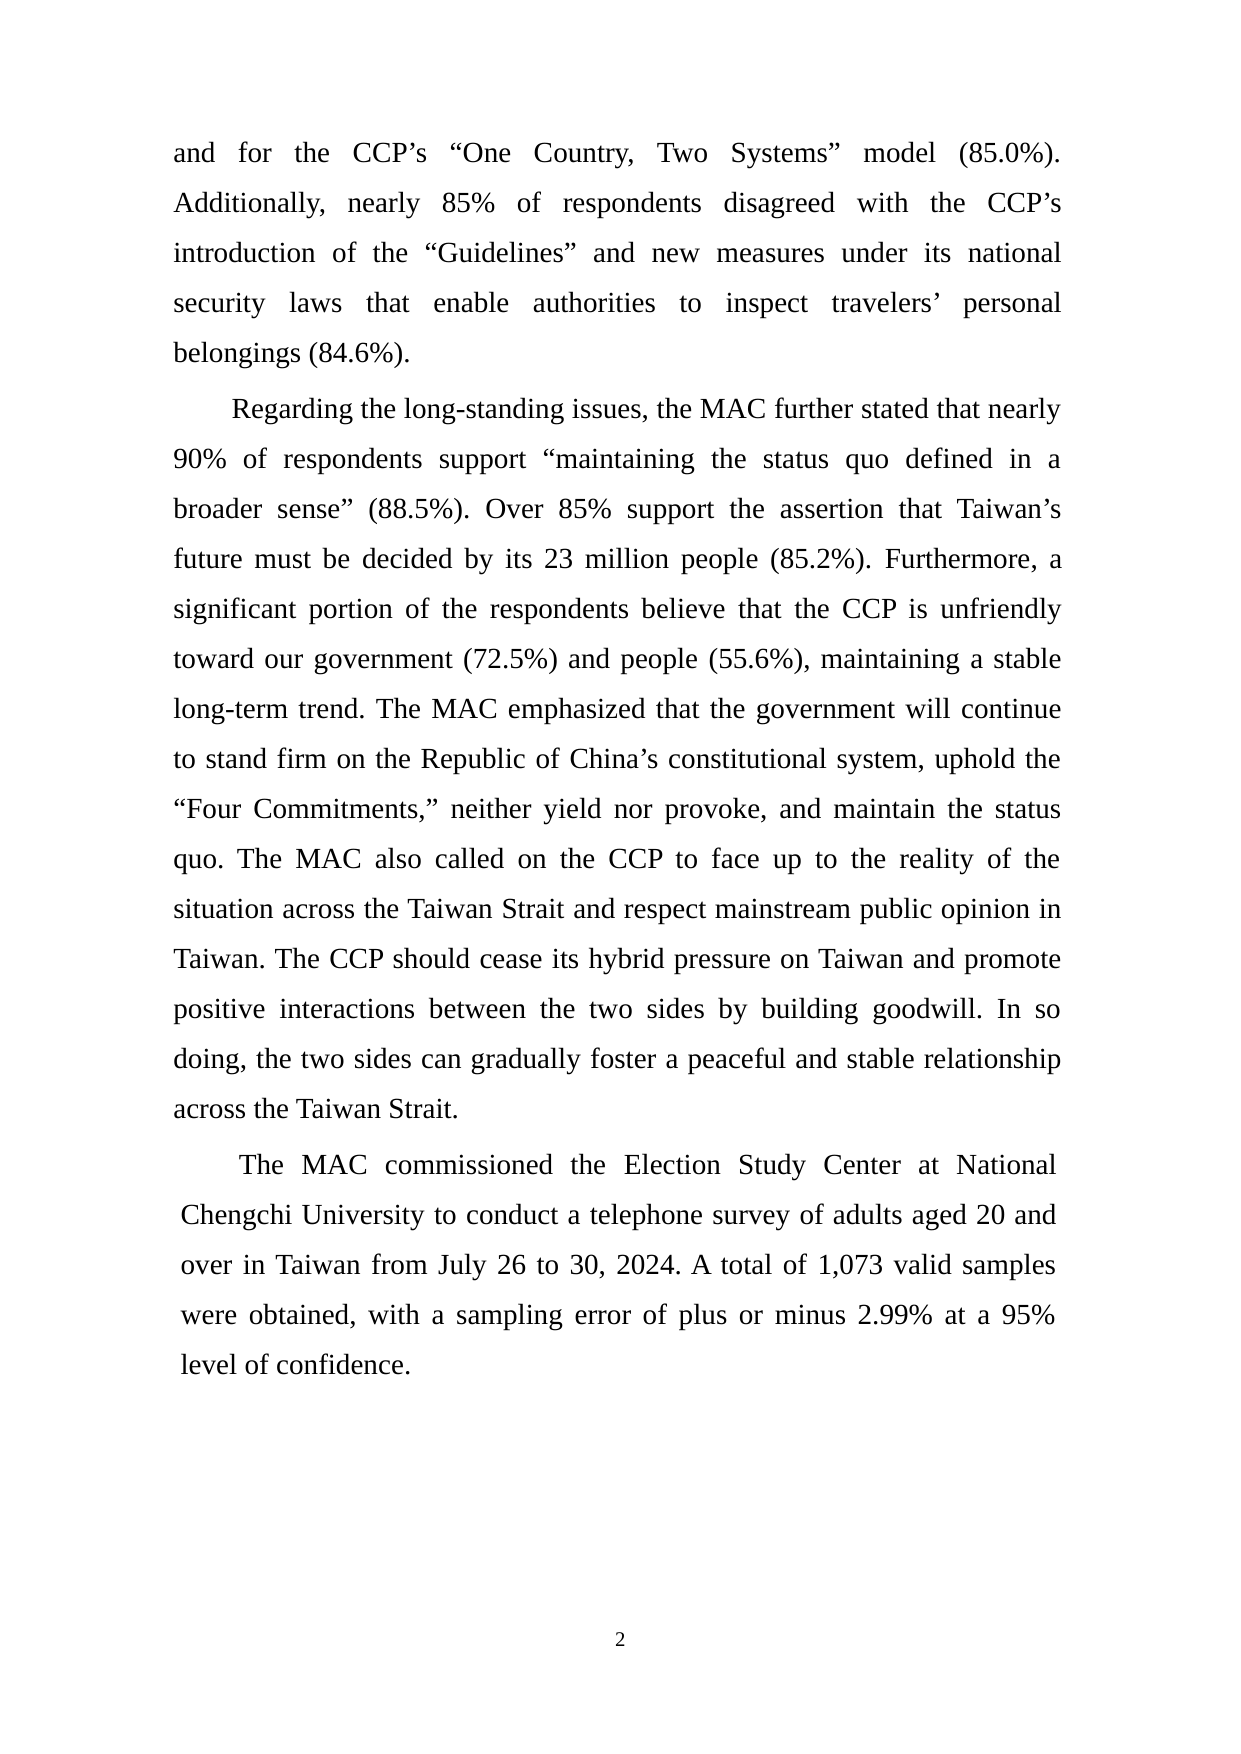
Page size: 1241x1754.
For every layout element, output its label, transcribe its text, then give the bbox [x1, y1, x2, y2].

text Regarding the long-standing issues, the MAC further stated that nearly 90% of respondents support “maintaining the status quo defined in a broader sense” (88.5%). Over 85% support the assertion that Taiwan’s future must be decided by its 23 million people (85.2%). Furthermore, a significant portion of the respondents believe that the CCP is unfriendly toward our government (72.5%) and people (55.6%), maintaining a stable long-term trend. The MAC emphasized that the government will continue to stand firm on the Republic of China’s constitutional system, uphold the “Four Commitments,” neither yield nor provoke, and maintain the status quo. The MAC also called on the CCP to face up to the reality of the situation across the Taiwan Strait and respect mainstream public opinion in Taiwan. The CCP should cease its hybrid pressure on Taiwan and promote positive interactions between the two sides by building goodwill. In so doing, the two sides can gradually foster a peaceful and stable relationship across the Taiwan Strait. [173, 378, 1062, 1128]
text The MAC commissioned the Election Study Center at National Chengchi University to conduct a telephone survey of adults aged 20 and over in Taiwan from July 26 to 30, 2024. A total of 1,073 valid samples were obtained, with a sampling error of plus or minus 2.99% at a 95% level of confidence. [180, 1135, 1057, 1385]
text and for the CCP’s “One Country, Two Systems” model (85.0%). Additionally, nearly 85% of respondents disagreed with the CCP’s introduction of the “Guidelines” and new measures under its national security laws that enable authorities to inspect travelers’ personal belongings (84.6%). [173, 122, 1062, 372]
